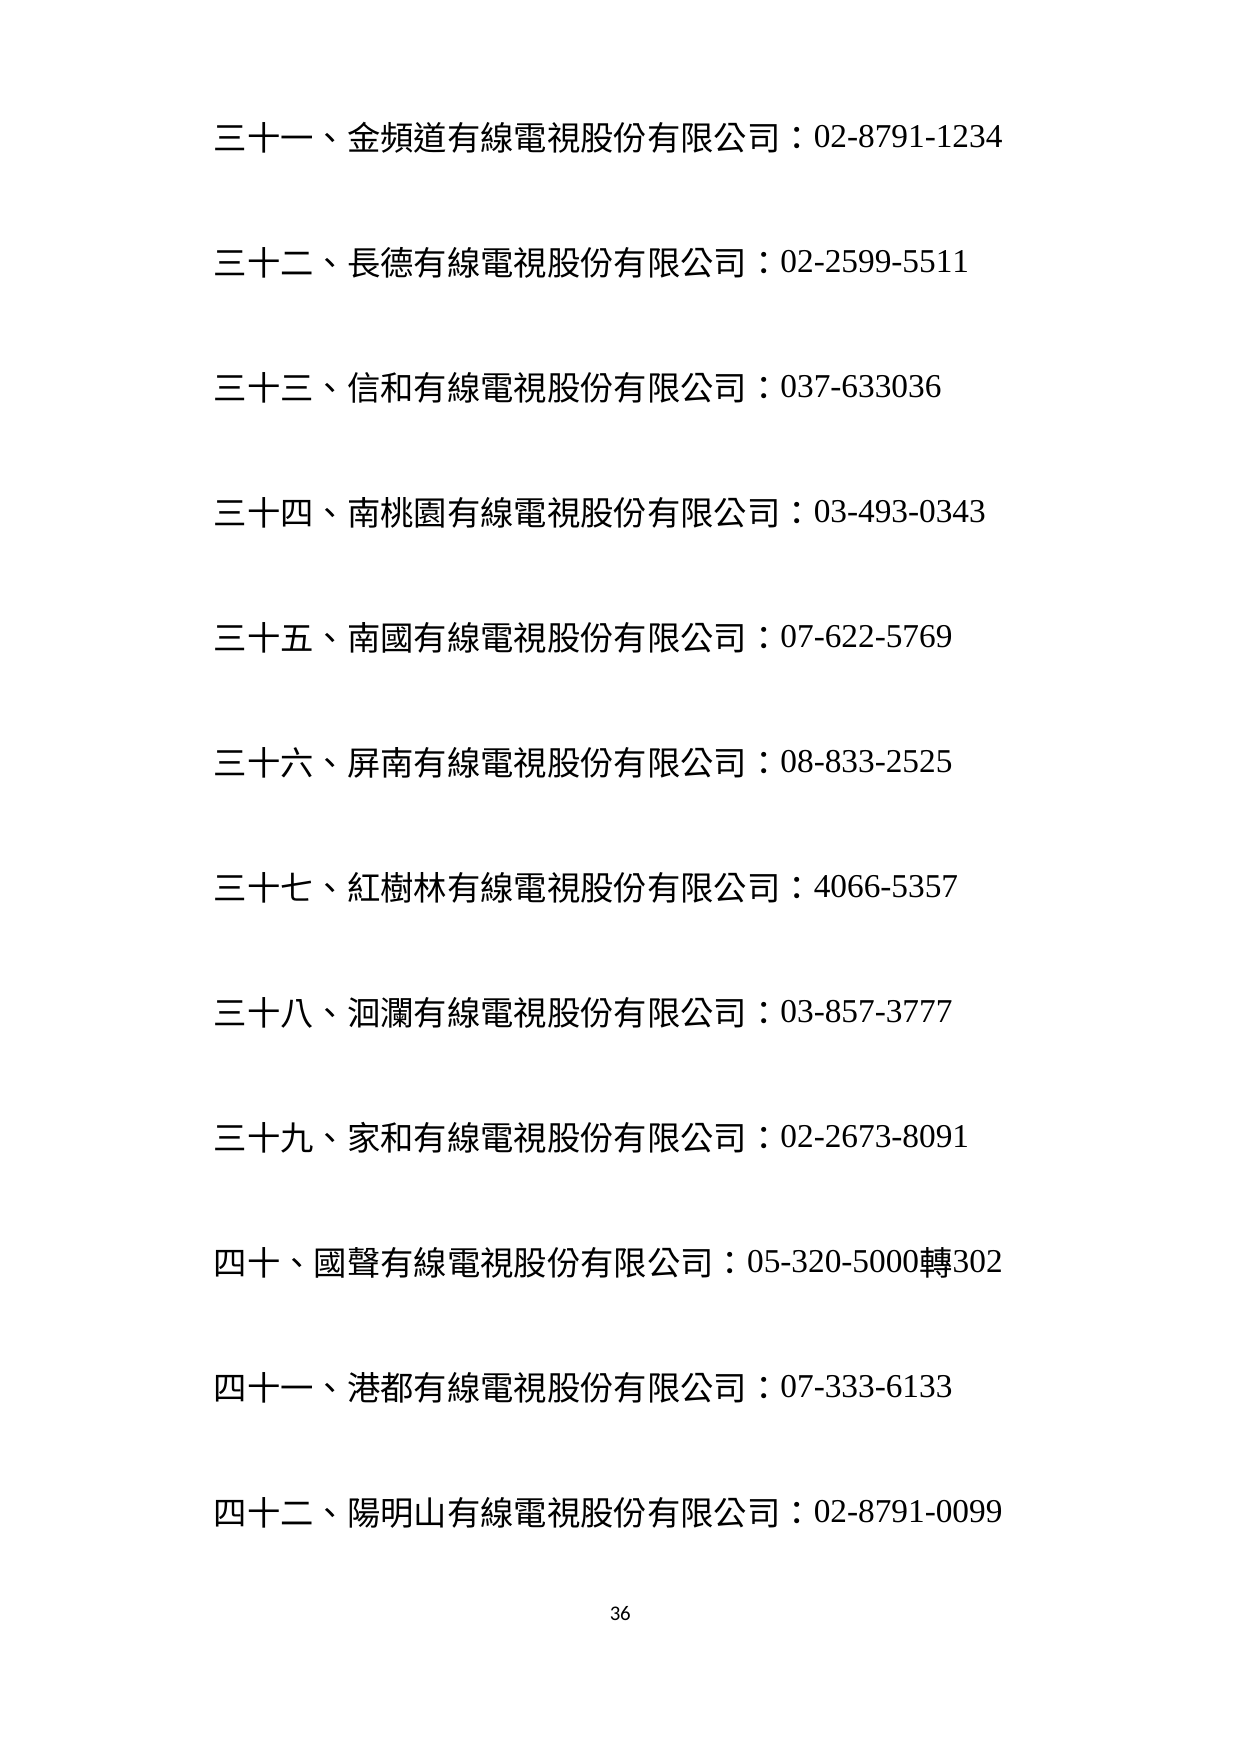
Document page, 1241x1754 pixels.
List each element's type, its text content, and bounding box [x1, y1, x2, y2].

text 三十三、信和有線電視股份有限公司：037-633036 [213, 344, 1053, 407]
text 三十六、屏南有線電視股份有限公司：08-833-2525 [213, 719, 1053, 782]
text 三十八、洄瀾有線電視股份有限公司：03-857-3777 [213, 969, 1053, 1032]
text 三十四、南桃園有線電視股份有限公司：03-493-0343 [213, 469, 1053, 532]
text 三十二、長德有線電視股份有限公司：02-2599-5511 [213, 219, 1053, 282]
text 四十、國聲有線電視股份有限公司：05-320-5000轉302 [213, 1219, 1053, 1282]
text 三十七、紅樹林有線電視股份有限公司：4066-5357 [213, 844, 1053, 907]
text 四十二、陽明山有線電視股份有限公司：02-8791-0099 [213, 1469, 1053, 1532]
text 三十九、家和有線電視股份有限公司：02-2673-8091 [213, 1094, 1053, 1157]
text 三十一、金頻道有線電視股份有限公司：02-8791-1234 [213, 94, 1053, 157]
text 三十五、南國有線電視股份有限公司：07-622-5769 [213, 594, 1053, 657]
text 四十一、港都有線電視股份有限公司：07-333-6133 [213, 1344, 1053, 1407]
